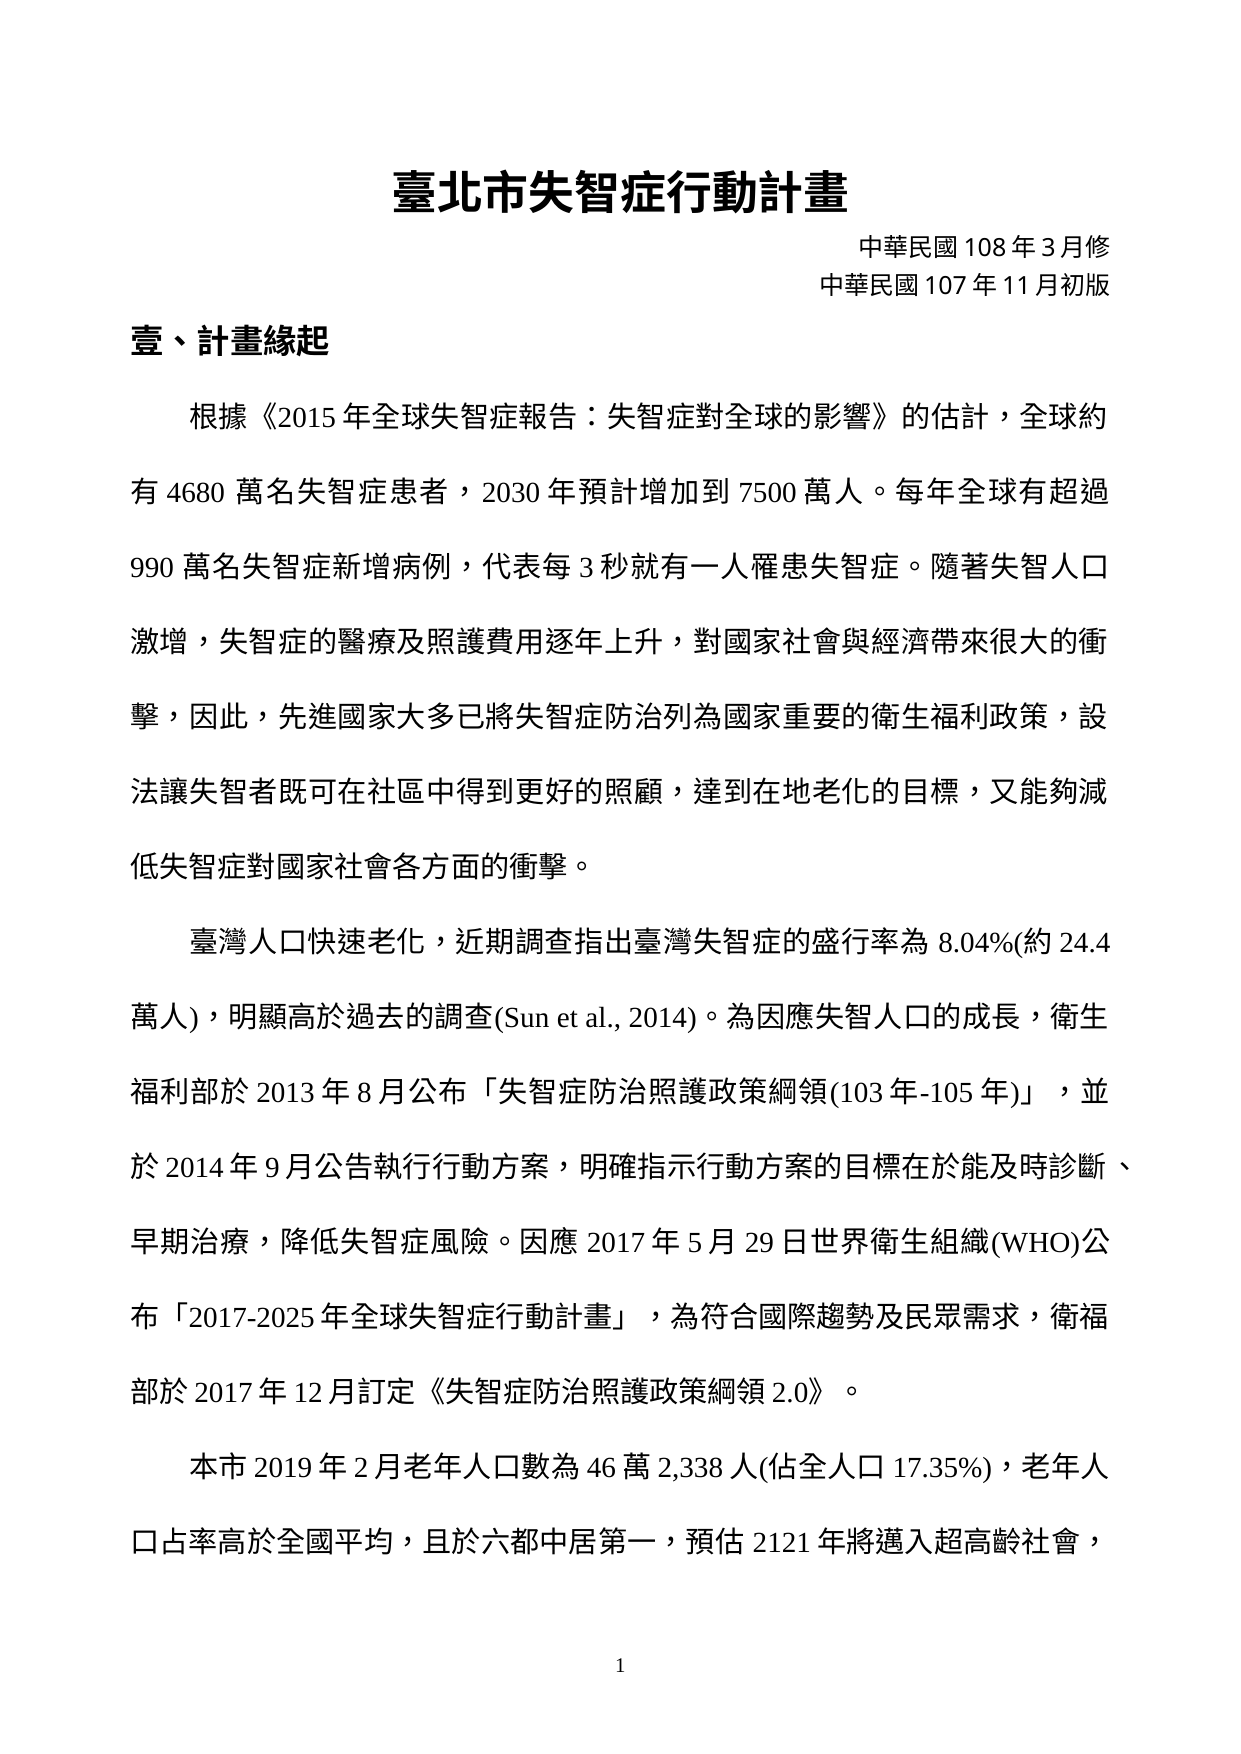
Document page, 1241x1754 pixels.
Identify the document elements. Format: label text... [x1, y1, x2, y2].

text 壹、計畫緣起 [130, 296, 1110, 371]
text 根據《2015年全球失智症報告：失智症對全球的影響》的估計，全球約有4680 萬名失智症患者，2030年預計增加到7500萬人。每年全球有超過990 萬名失智症新增病例，代表每3秒就有一人罹患失智症。隨著失智人口激增，失智症的醫療及照護費用逐年上升，對國家社會與經濟帶來很大的衝擊，因此，先進國家大多已將失智症防治列為國家重要的衛生福利政策，設法讓失智者既可在社區中得到更好的照顧，達到在地老化的目標，又能夠減低失智症對國家社會各方面的衝擊。 [130, 371, 1110, 896]
text 本市2019年2月老年人口數為46萬2,338人(佔全人口17.35%)，老年人口占率高於全國平均，且於六都中居第一，預估2121年將邁入超高齡社會， [130, 1421, 1110, 1571]
text 中華民國107年11月初版 [130, 258, 1110, 296]
text 臺灣人口快速老化，近期調查指出臺灣失智症的盛行率為8.04%(約24.4萬人)，明顯高於過去的調查(Sun et al., 2014)。為因應失智人口的成長，衛生福利部於2013年8月公布「失智症防治照護政策綱領(103年-105年)」，並於2014年9月公告執行行動方案，明確指示行動方案的目標在於能及時診斷、早期治療，降低失智症風險。因應2017年5月29日世界衛生組織(WHO)公布「2017-2025年全球失智症行動計畫」，為符合國際趨勢及民眾需求，衛福部於2017年12月訂定《失智症防治照護政策綱領2.0》。 [130, 896, 1110, 1421]
text 中華民國108年3月修 [130, 221, 1110, 258]
text 臺北市失智症行動計畫 [130, 146, 1110, 221]
